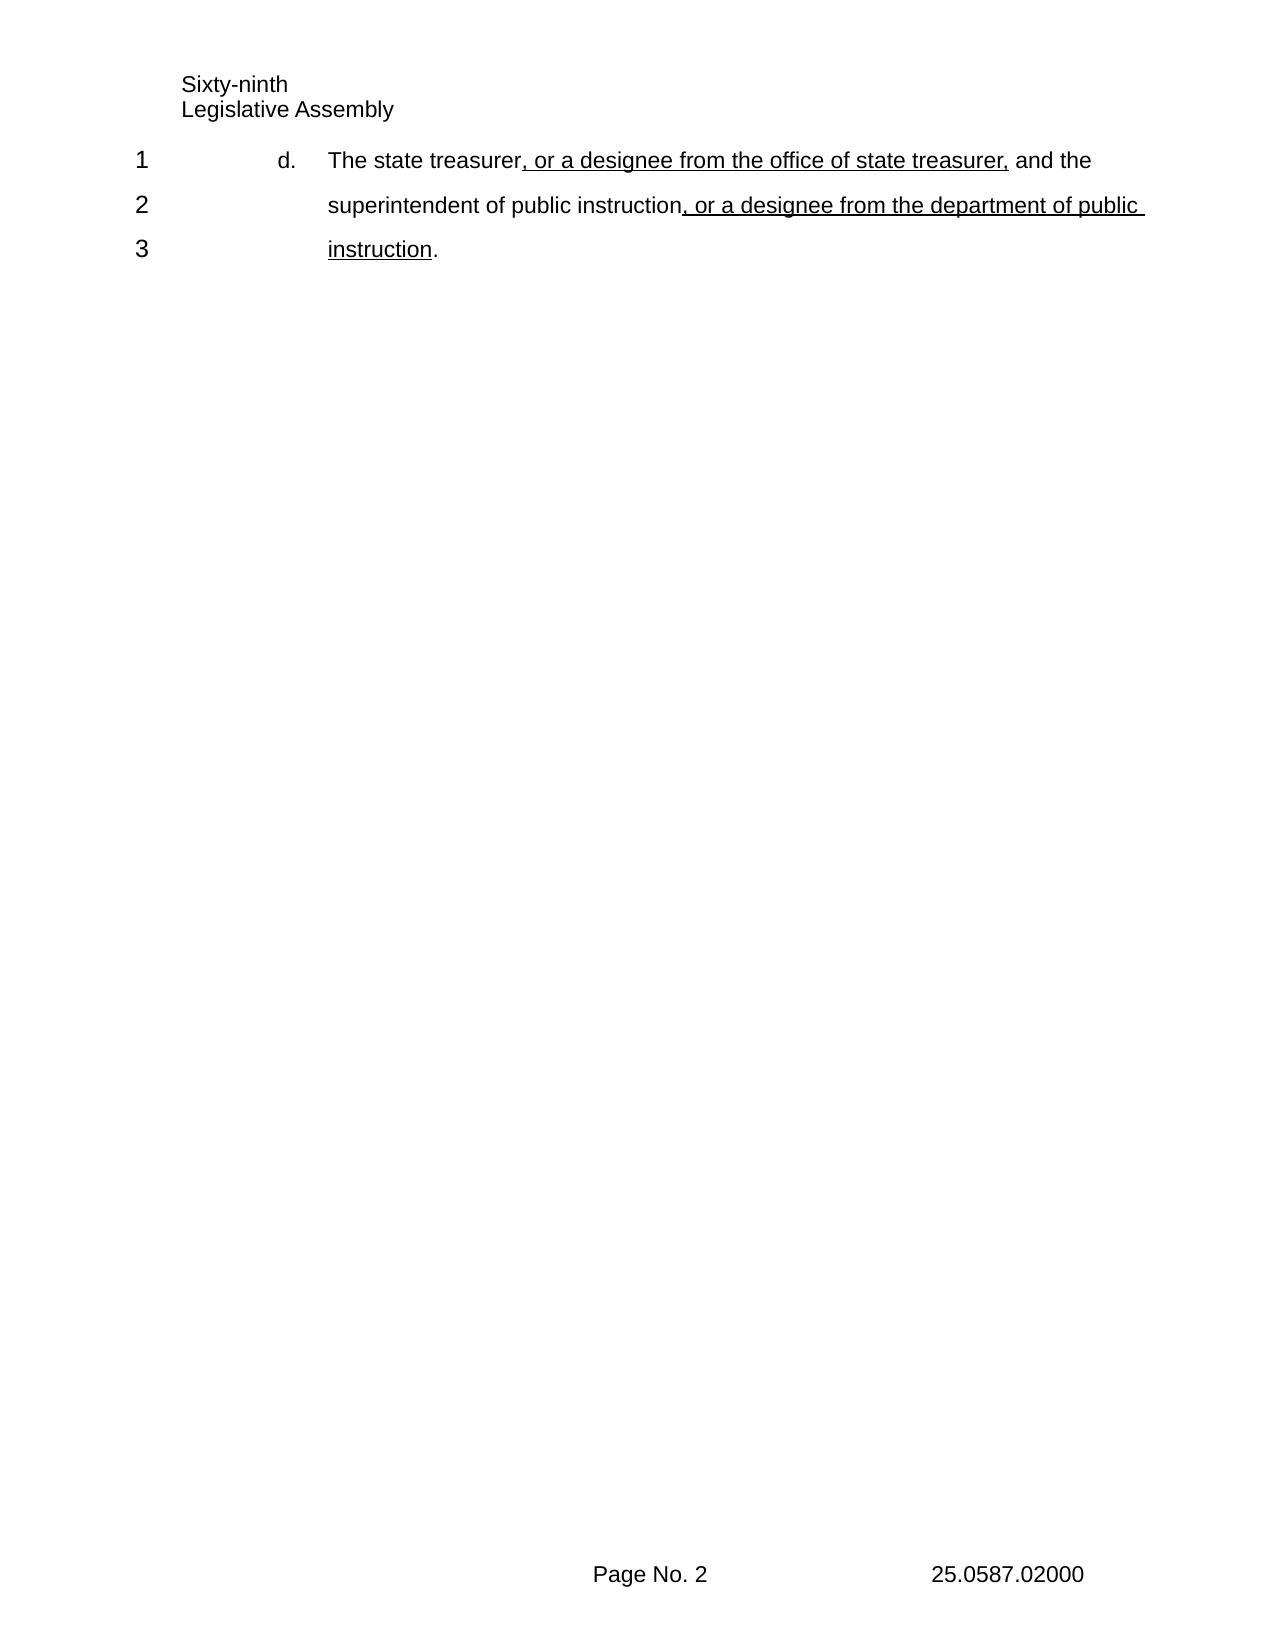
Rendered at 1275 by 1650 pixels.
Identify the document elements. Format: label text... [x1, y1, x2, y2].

text d. The state treasurer, or a designee from the office of state treasurer, and the superintendent of public instruction, or a designee from the department of public instruction. [181, 133, 1154, 266]
